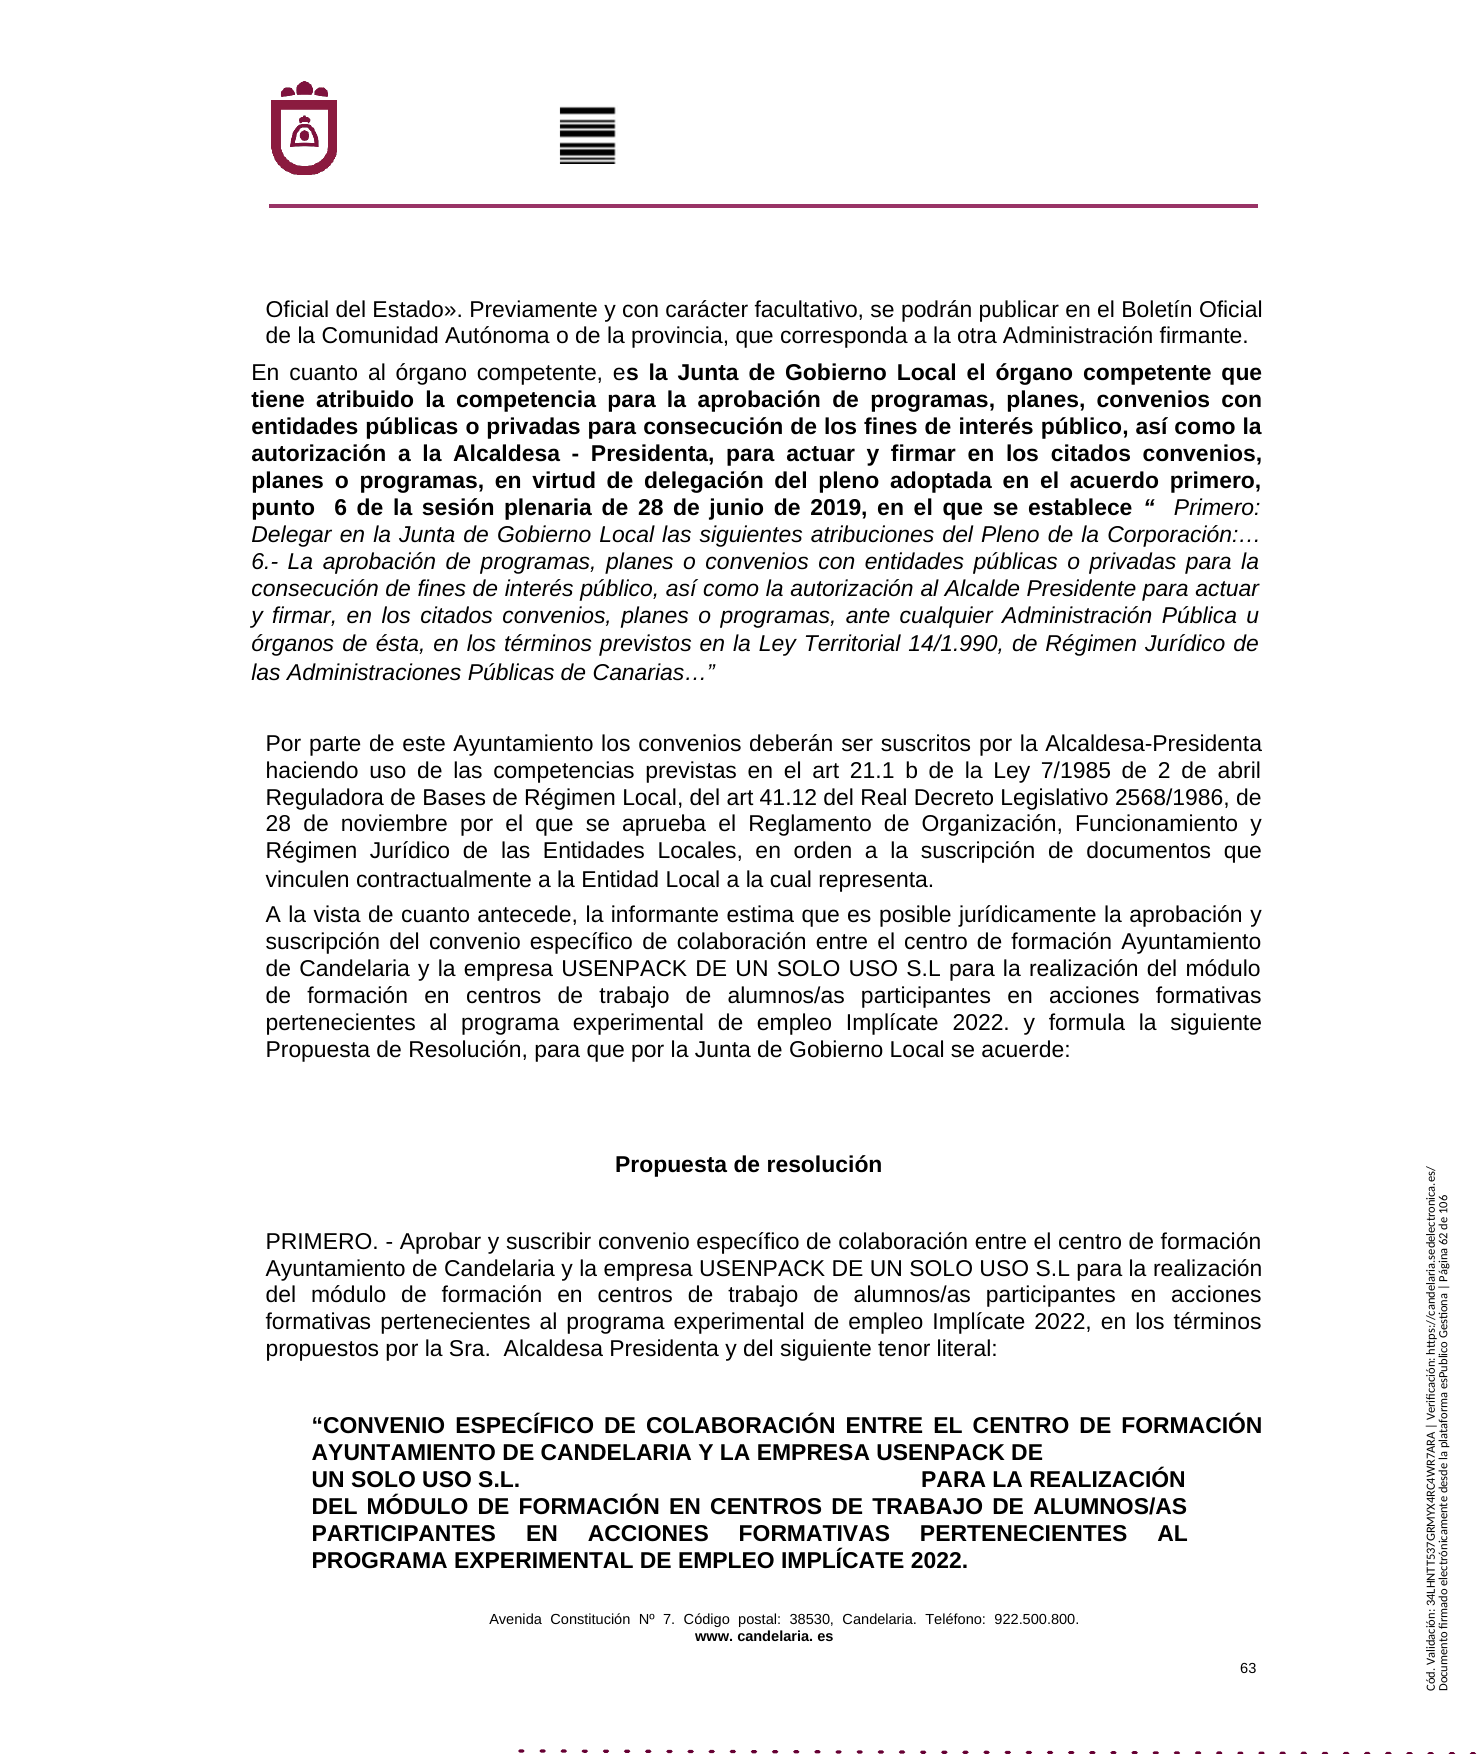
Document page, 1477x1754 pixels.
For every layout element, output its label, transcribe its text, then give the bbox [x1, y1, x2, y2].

text UN SOLO USO S.L. PARA LA REALIZACIÓN [311, 1466, 1263, 1492]
text DEL MÓDULO DE FORMACIÓN EN CENTROS DE TRABAJO DE ALUMNOS/AS PARTICIPANTES EN ACCIONES FORMATIVAS PERTENECIENTES AL PROGRAMA EXPERIMENTAL DE EMPLEO IMPLÍCATE 2022. [311, 1493, 1188, 1574]
text Oficial del Estado». Previamente y con carácter facultativo, se podrán publicar en el Boletín Oficial de la Comunidad Autónoma o de la provincia, que corresponda a la otra Administración firmante. [265, 296, 1263, 349]
text PRIMERO. - Aprobar y suscribir convenio específico de colaboración entre el centro de formación Ayuntamiento de Candelaria y la empresa USENPACK DE UN SOLO USO S.L para la realización del módulo de formación en centros de trabajo de alumnos/as participantes en acciones formativas pertenecientes al programa experimental de empleo Implícate 2022, en los términos propuestos por la Sra. Alcaldesa Presidenta y del siguiente tenor literal: [265, 1228, 1263, 1362]
text A la vista de cuanto antecede, la informante estima que es posible jurídicamente la aprobación y suscripción del convenio específico de colaboración entre el centro de formación Ayuntamiento de Candelaria y la empresa USENPACK DE UN SOLO USO S.L para la realización del módulo de formación en centros de trabajo de alumnos/as participantes en acciones formativas pertenecientes al programa experimental de empleo Implícate 2022. y formula la siguiente Propuesta de Resolución, para que por la Junta de Gobierno Local se acuerde: [265, 901, 1263, 1062]
text En cuanto al órgano competente, es la Junta de Gobierno Local el órgano competente que tiene atribuido la competencia para la aprobación de programas, planes, convenios con entidades públicas o privadas para consecución de los fines de interés público, así como la autorización a la Alcaldesa - Presidenta, para actuar y firmar en los citados convenios, planes o programas, en virtud de delegación del pleno adoptada en el acuerdo primero, punto 6 de la sesión plenaria de 28 de junio de 2019, en el que se establece “ Primero: Delegar en la Junta de Gobierno Local las siguientes atribuciones del Pleno de la Corporación:… 6.- La aprobación de programas, planes o convenios con entidades públicas o privadas para la consecución de fines de interés público, así como la autorización al Alcalde Presidente para actuar y firmar, en los citados convenios, planes o programas, ante cualquier Administración Pública u órganos de ésta, en los términos previstos en la Ley Territorial 14/1.990, de Régimen Jurídico de las Administraciones Públicas de Canarias…” [251, 359, 1263, 685]
text “CONVENIO ESPECÍFICO DE COLABORACIÓN ENTRE EL CENTRO DE FORMACIÓN AYUNTAMIENTO DE CANDELARIA Y LA EMPRESA USENPACK DE [311, 1412, 1263, 1465]
subtitle Propuesta de resolución [259, 1151, 1257, 1177]
text Por parte de este Ayuntamiento los convenios deberán ser suscritos por la Alcaldesa-Presidenta haciendo uso de las competencias previstas en el art 21.1 b de la Ley 7/1985 de 2 de abril Reguladora de Bases de Régimen Local, del art 41.12 del Real Decreto Legislativo 2568/1986, de 28 de noviembre por el que se aprueba el Reglamento de Organización, Funcionamiento y Régimen Jurídico de las Entidades Locales, en orden a la suscripción de documentos que vinculen contractualmente a la Entidad Local a la cual representa. [265, 730, 1263, 893]
